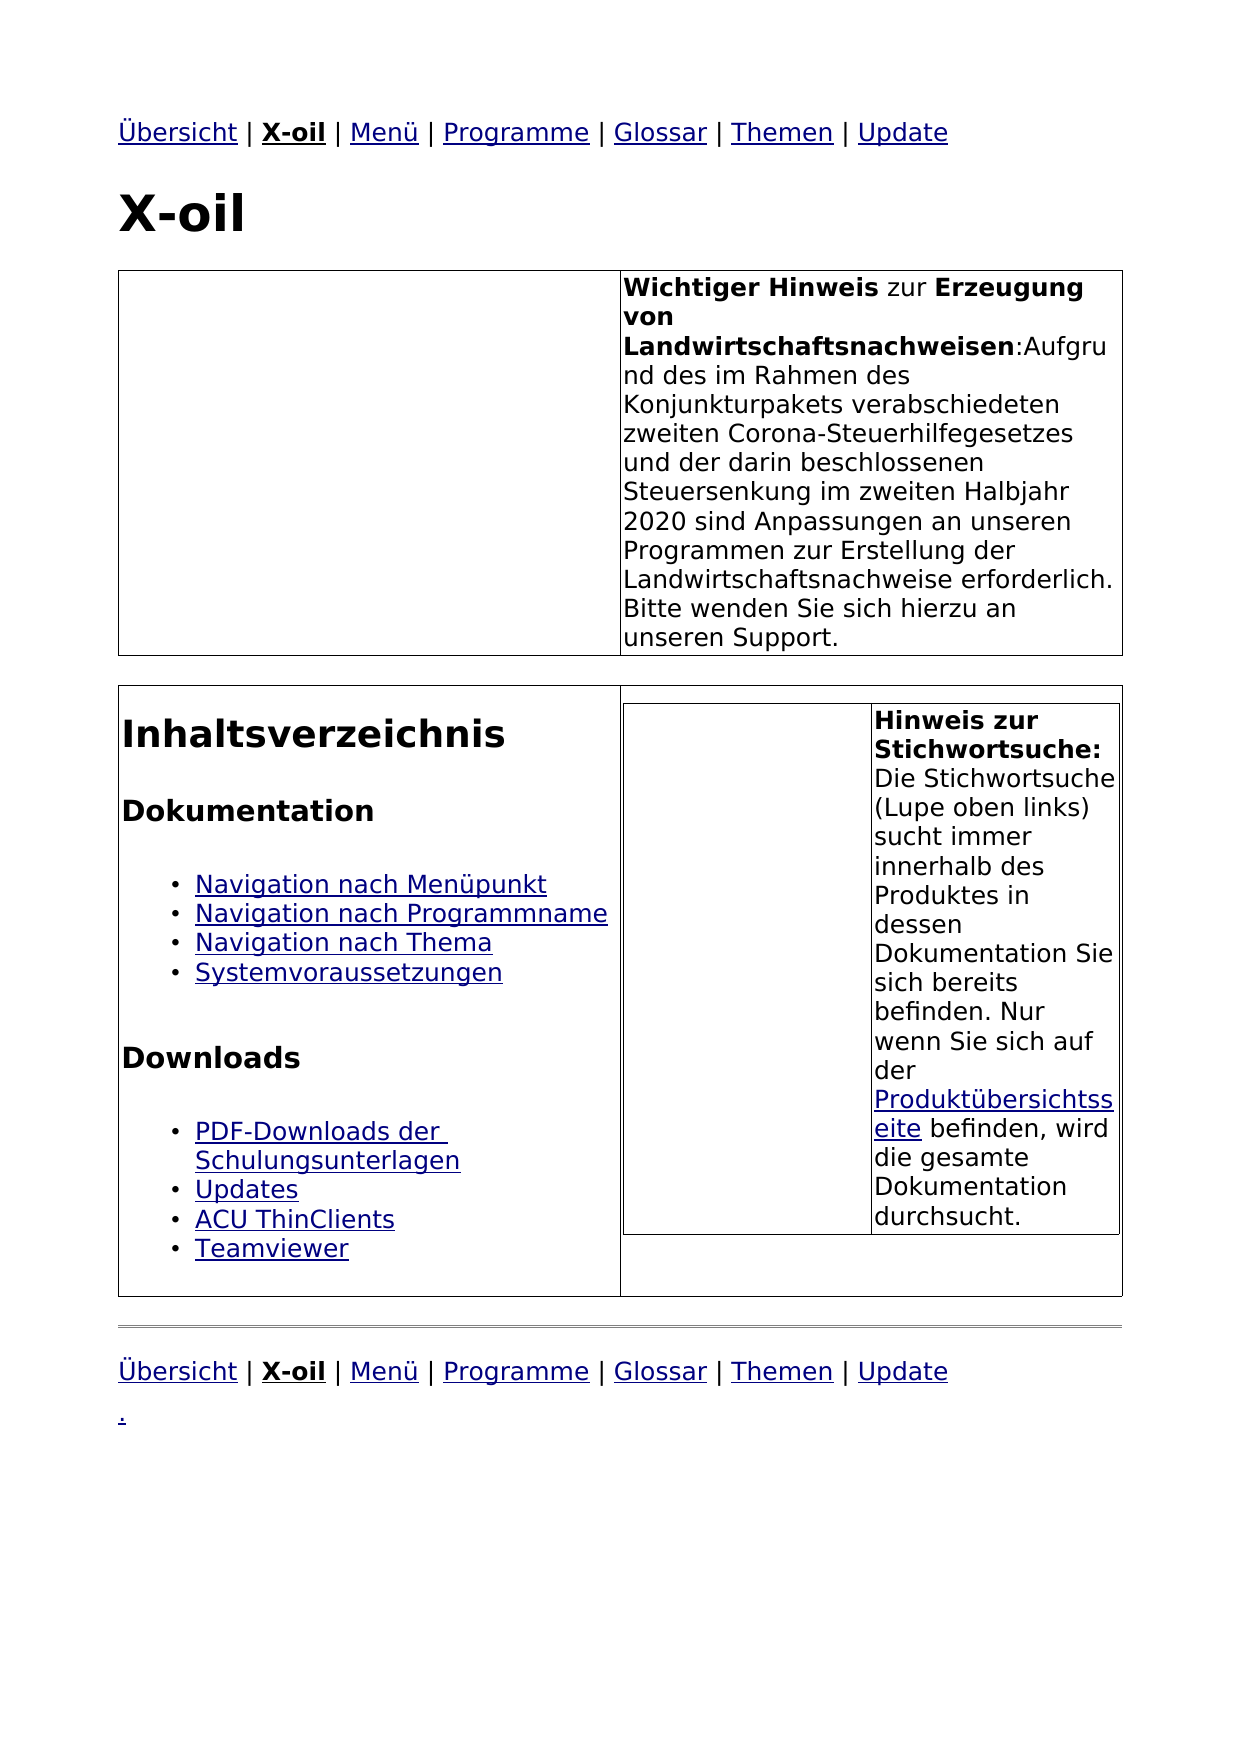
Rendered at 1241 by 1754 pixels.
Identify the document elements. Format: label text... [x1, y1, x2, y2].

table_header Inhaltsverzeichnis Dokumentation Navigation nach Menüpunkt Navigation nach Programmname Navigation nach Thema Systemvoraussetzungen Downloads PDF-Downloads der Schulungsunterlagen Updates ACU ThinClients Teamviewer [119, 686, 620, 1296]
table_header [621, 686, 1122, 1296]
text . [118, 1398, 1122, 1428]
table_header Hinweis zur Stichwortsuche:Die Stichwortsuche (Lupe oben links) sucht immer innerhalb des Produktes in dessen Dokumentation Sie sich bereits befinden. Nur wenn Sie sich auf der Produktübersichtsseite befinden, wird die gesamte Dokumentation durchsucht. [872, 704, 1119, 1234]
table_header Wichtiger Hinweis zur Erzeugung von Landwirtschaftsnachweisen:Aufgrund des im Rahmen des Konjunkturpakets verabschiedeten zweiten Corona-Steuerhilfegesetzes und der darin beschlossenen Steuersenkung im zweiten Halbjahr 2020 sind Anpassungen an unseren Programmen zur Erstellung der Landwirtschaftsnachweise erforderlich. Bitte wenden Sie sich hierzu an unseren Support. [621, 271, 1122, 655]
subtitle X-oil [118, 185, 1122, 243]
table_header [119, 271, 620, 655]
text Übersicht | X-oil | Menü | Programme | Glossar | Themen | Update [118, 118, 1122, 147]
table_header [624, 704, 871, 1234]
text Übersicht | X-oil | Menü | Programme | Glossar | Themen | Update [118, 1357, 1122, 1386]
